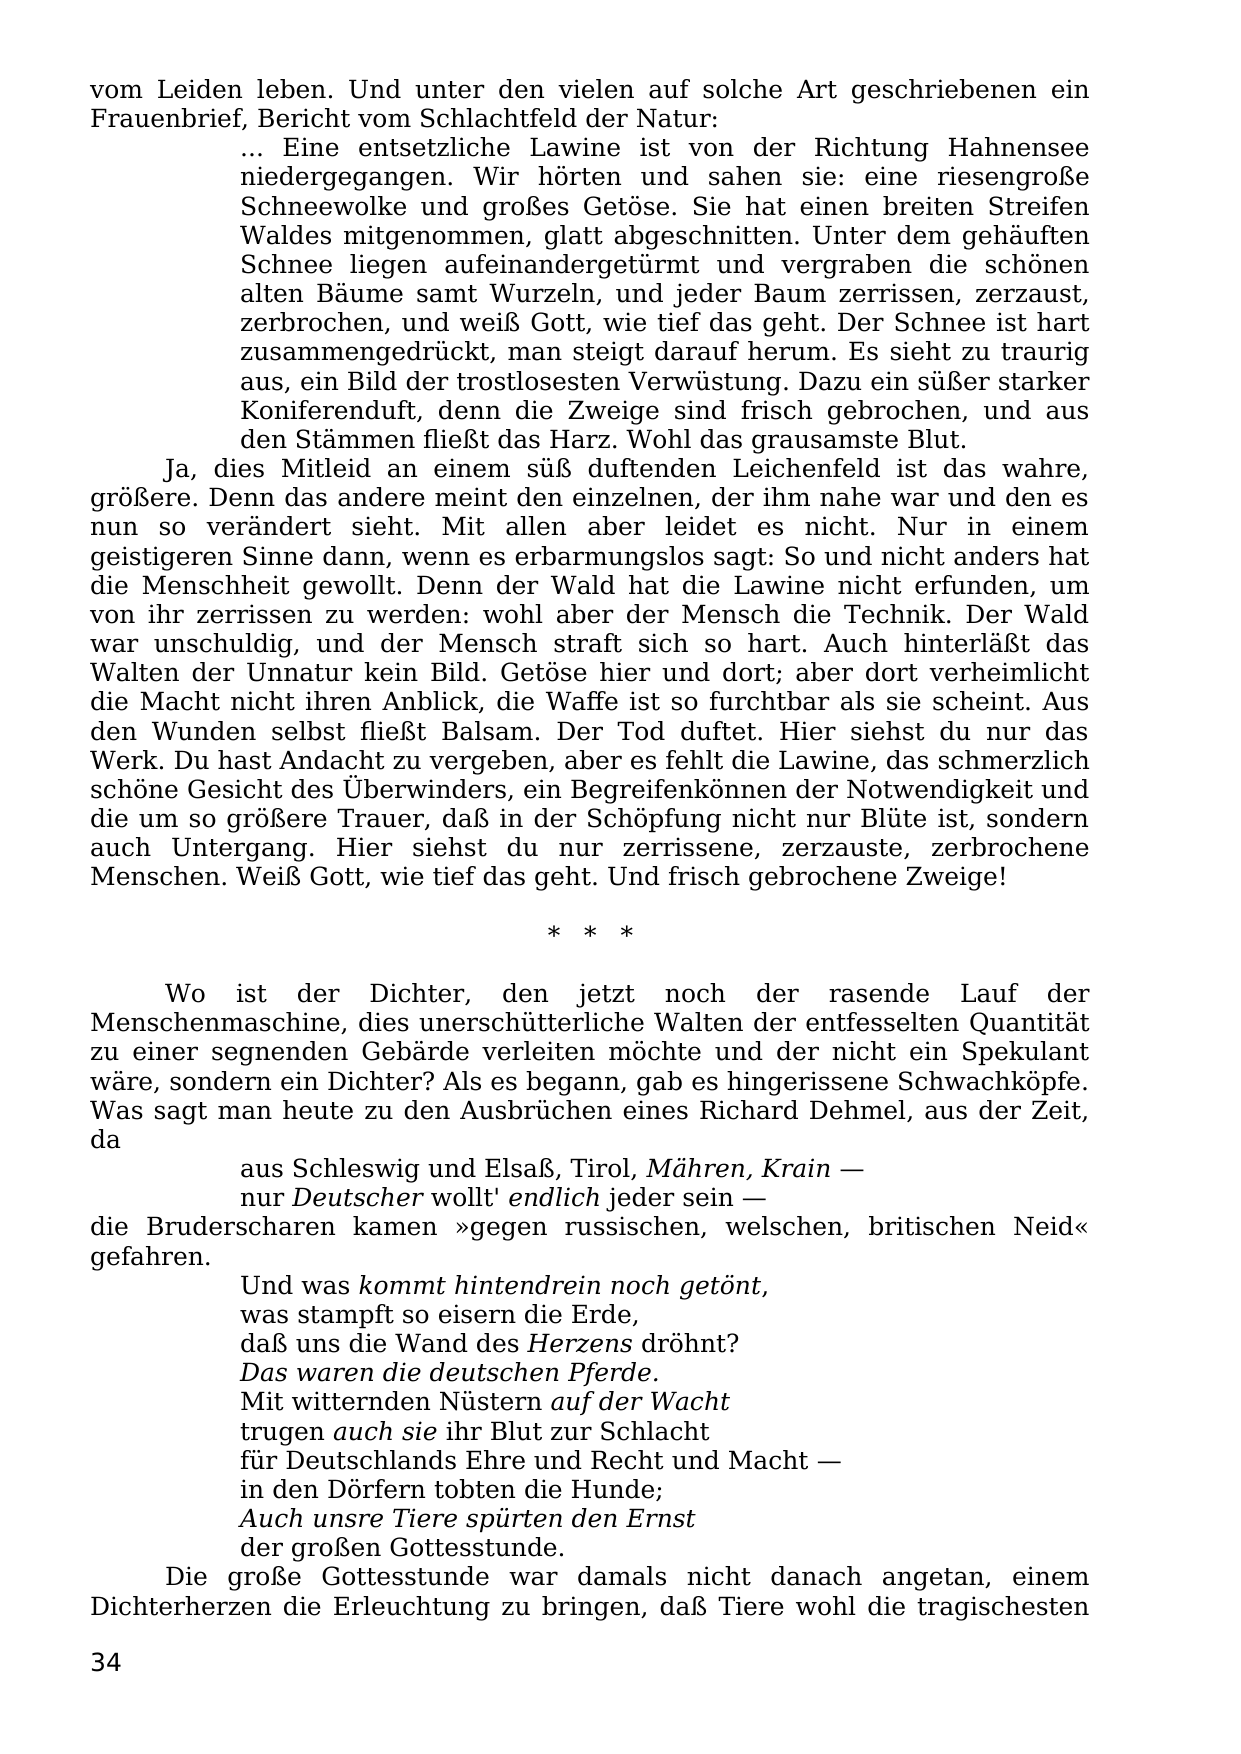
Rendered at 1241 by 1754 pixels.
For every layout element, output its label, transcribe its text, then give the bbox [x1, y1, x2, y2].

text der großen Gottesstunde. [240, 1533, 1091, 1562]
text trugen auch sie ihr Blut zur Schlacht [240, 1417, 1091, 1446]
text Das waren die deutschen Pferde. [240, 1358, 1091, 1387]
text Und was kommt hintendrein noch getönt, [240, 1271, 1091, 1300]
text vom Leiden leben. Und unter den vielen auf solche Art geschriebenen ein Frauenbrief, Bericht vom Schlachtfeld der Natur: [90, 75, 1091, 133]
text die Bruderscharen kamen »gegen russischen, welschen, britischen Neid« gefahren. [90, 1212, 1091, 1271]
text für Deutschlands Ehre und Recht und Macht — [240, 1446, 1091, 1475]
text nur Deutscher wollt' endlich jeder sein — [240, 1183, 1091, 1212]
text daß uns die Wand des Herzens dröhnt? [240, 1329, 1091, 1358]
text Auch unsre Tiere spürten den Ernst [240, 1504, 1091, 1533]
text ... Eine entsetzliche Lawine ist von der Richtung Hahnensee niedergegangen. Wir hörten und sahen sie: eine riesengroße Schneewolke und großes Getöse. Sie hat einen breiten Streifen Waldes mitgenommen, glatt abgeschnitten. Unter dem gehäuften Schnee liegen aufeinandergetürmt und vergraben die schönen alten Bäume samt Wurzeln, und jeder Baum zerrissen, zerzaust, zerbrochen, und weiß Gott, wie tief das geht. Der Schnee ist hart zusammengedrückt, man steigt darauf herum. Es sieht zu traurig aus, ein Bild der trostlosesten Verwüstung. Dazu ein süßer starker Koniferenduft, denn die Zweige sind frisch gebrochen, und aus den Stämmen fließt das Harz. Wohl das grausamste Blut. [240, 133, 1091, 454]
text aus Schleswig und Elsaß, Tirol, Mähren, Krain — [240, 1154, 1091, 1183]
text Die große Gottesstunde war damals nicht danach angetan, einem Dichterherzen die Erleuchtung zu bringen, daß Tiere wohl die tragischesten [90, 1562, 1091, 1621]
text * * * [90, 921, 1091, 950]
text Ja, dies Mitleid an einem süß duftenden Leichenfeld ist das wahre, größere. Denn das andere meint den einzelnen, der ihm nahe war und den es nun so verändert sieht. Mit allen aber leidet es nicht. Nur in einem geistigeren Sinne dann, wenn es erbarmungslos sagt: So und nicht anders hat die Menschheit gewollt. Denn der Wald hat die Lawine nicht erfunden, um von ihr zerrissen zu werden: wohl aber der Mensch die Technik. Der Wald war unschuldig, und der Mensch straft sich so hart. Auch hinterläßt das Walten der Unnatur kein Bild. Getöse hier und dort; aber dort verheimlicht die Macht nicht ihren Anblick, die Waffe ist so furchtbar als sie scheint. Aus den Wunden selbst fließt Balsam. Der Tod duftet. Hier siehst du nur das Werk. Du hast Andacht zu vergeben, aber es fehlt die Lawine, das schmerzlich schöne Gesicht des Überwinders, ein Begreifenkönnen der Notwendigkeit und die um so größere Trauer, daß in der Schöpfung nicht nur Blüte ist, sondern auch Untergang. Hier siehst du nur zerrissene, zerzauste, zerbrochene Menschen. Weiß Gott, wie tief das geht. Und frisch gebrochene Zweige! [90, 454, 1091, 892]
text Mit witternden Nüstern auf der Wacht [240, 1387, 1091, 1417]
text Wo ist der Dichter, den jetzt noch der rasende Lauf der Menschenmaschine, dies unerschütterliche Walten der entfesselten Quantität zu einer segnenden Gebärde verleiten möchte und der nicht ein Spekulant wäre, sondern ein Dichter? Als es begann, gab es hingerissene Schwachköpfe. Was sagt man heute zu den Ausbrüchen eines Richard Dehmel, aus der Zeit, da [90, 979, 1091, 1154]
text in den Dörfern tobten die Hunde; [240, 1475, 1091, 1504]
text was stampft so eisern die Erde, [240, 1300, 1091, 1329]
